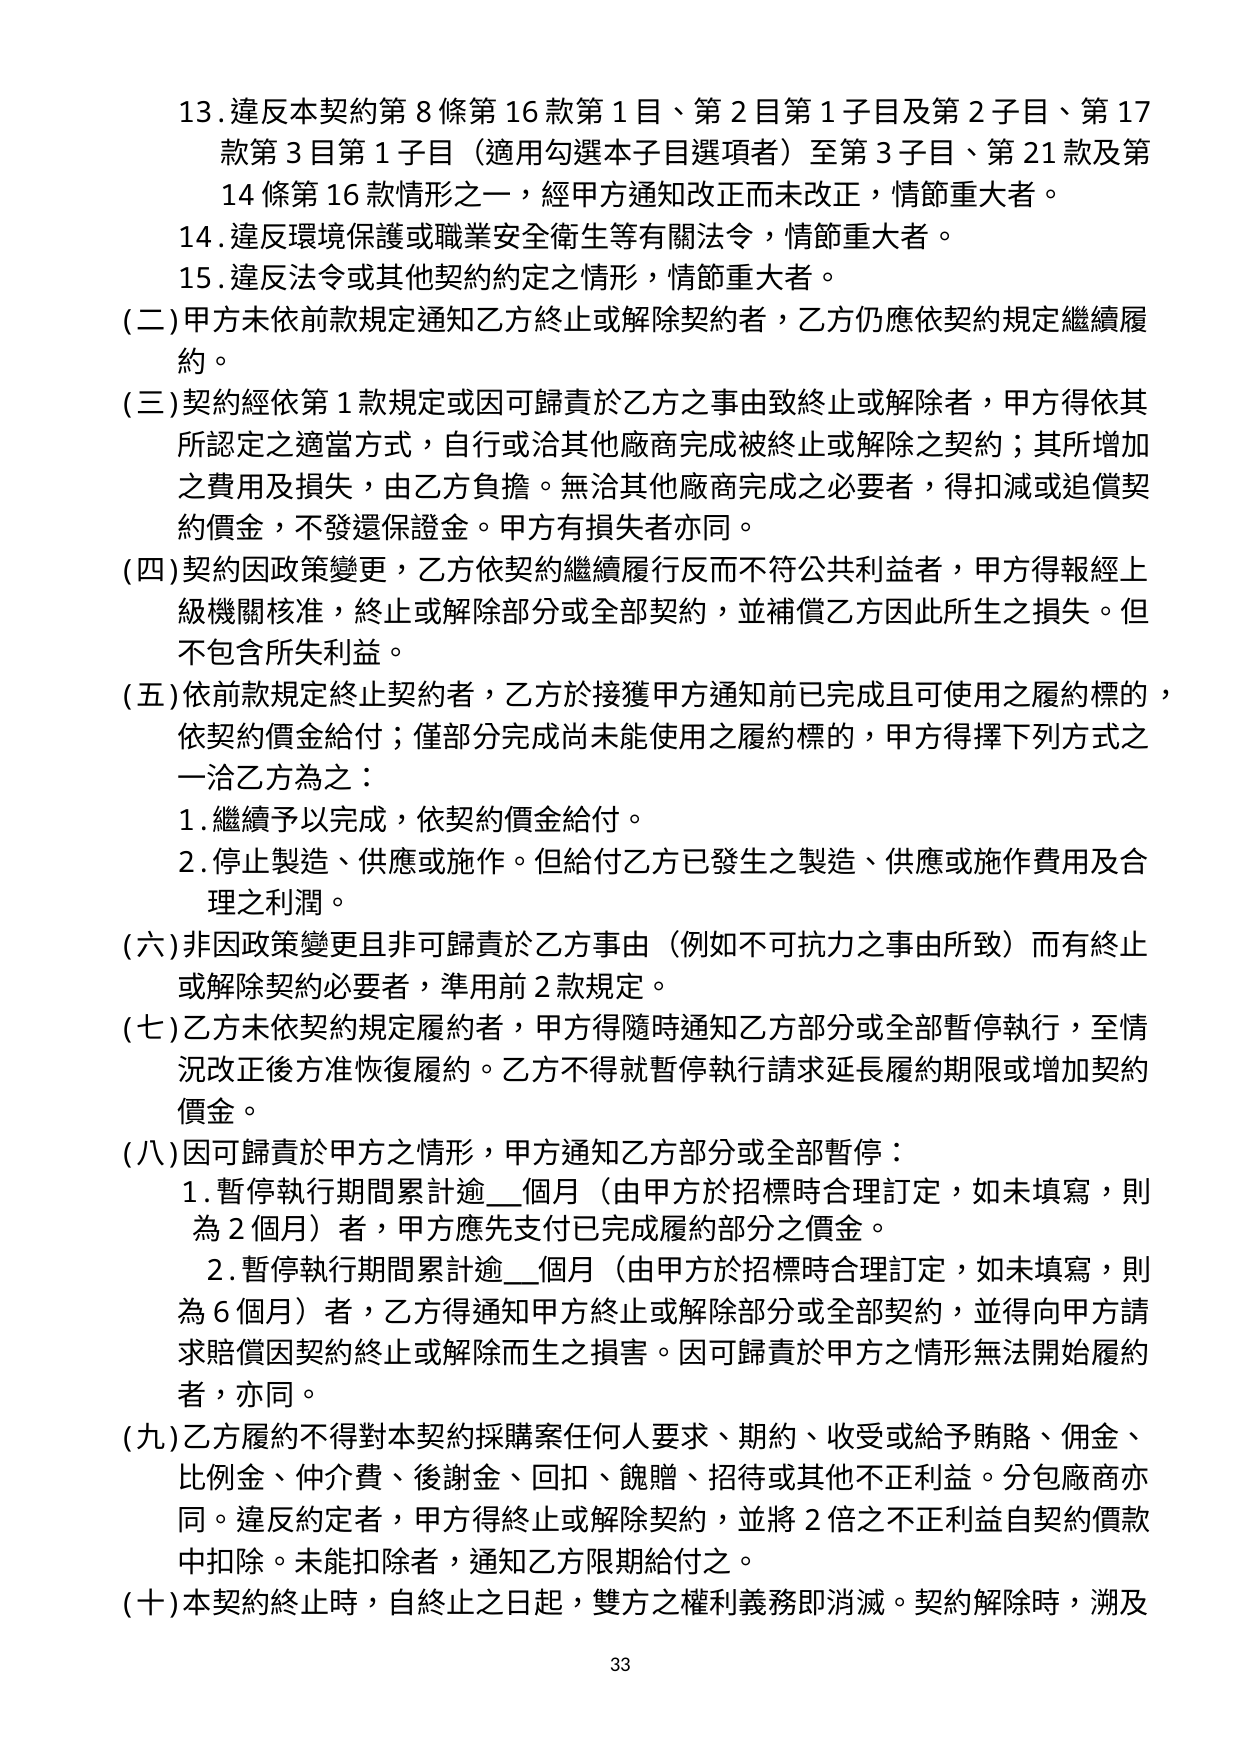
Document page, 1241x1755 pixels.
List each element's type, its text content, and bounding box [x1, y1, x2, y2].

text 13.違反本契約第8條第16款第1目、第2目第1子目及第2子目、第17款第3目第1子目（適用勾選本子目選項者）至第3子目、第21款及第14條第16款情形之一，經甲方通知改正而未改正，情節重大者。 [177, 89, 1152, 214]
text (四)契約因政策變更，乙方依契約繼續履行反而不符公共利益者，甲方得報經上級機關核准，終止或解除部分或全部契約，並補償乙方因此所生之損失。但不包含所失利益。 [118, 547, 1152, 672]
text (二)甲方未依前款規定通知乙方終止或解除契約者，乙方仍應依契約規定繼續履約。 [118, 297, 1152, 380]
text 15.違反法令或其他契約約定之情形，情節重大者。 [177, 255, 1152, 297]
text 1.暫停執行期間累計逾__個月（由甲方於招標時合理訂定，如未填寫，則為2個月）者，甲方應先支付已完成履約部分之價金。 [162, 1172, 1152, 1247]
text (六)非因政策變更且非可歸責於乙方事由（例如不可抗力之事由所致）而有終止或解除契約必要者，準用前2款規定。 [118, 922, 1152, 1005]
text 2.停止製造、供應或施作。但給付乙方已發生之製造、供應或施作費用及合理之利潤。 [177, 839, 1152, 922]
text (七)乙方未依契約規定履約者，甲方得隨時通知乙方部分或全部暫停執行，至情況改正後方准恢復履約。乙方不得就暫停執行請求延長履約期限或增加契約價金。 [118, 1005, 1152, 1130]
text 1.繼續予以完成，依契約價金給付。 [177, 797, 1152, 839]
text (八)因可歸責於甲方之情形，甲方通知乙方部分或全部暫停： [118, 1130, 1152, 1172]
text (九)乙方履約不得對本契約採購案任何人要求、期約、收受或給予賄賂、佣金、比例金、仲介費、後謝金、回扣、餽贈、招待或其他不正利益。分包廠商亦同。違反約定者，甲方得終止或解除契約，並將2倍之不正利益自契約價款中扣除。未能扣除者，通知乙方限期給付之。 [118, 1414, 1152, 1580]
text (十)本契約終止時，自終止之日起，雙方之權利義務即消滅。契約解除時，溯及 [118, 1580, 1152, 1622]
text 14.違反環境保護或職業安全衛生等有關法令，情節重大者。 [177, 214, 1152, 255]
text 2.暫停執行期間累計逾__個月（由甲方於招標時合理訂定，如未填寫，則為6個月）者，乙方得通知甲方終止或解除部分或全部契約，並得向甲方請求賠償因契約終止或解除而生之損害。因可歸責於甲方之情形無法開始履約者，亦同。 [118, 1247, 1152, 1414]
text (五)依前款規定終止契約者，乙方於接獲甲方通知前已完成且可使用之履約標的，依契約價金給付；僅部分完成尚未能使用之履約標的，甲方得擇下列方式之一洽乙方為之： [118, 672, 1152, 797]
text (三)契約經依第1款規定或因可歸責於乙方之事由致終止或解除者，甲方得依其所認定之適當方式，自行或洽其他廠商完成被終止或解除之契約；其所增加之費用及損失，由乙方負擔。無洽其他廠商完成之必要者，得扣減或追償契約價金，不發還保證金。甲方有損失者亦同。 [118, 380, 1152, 547]
